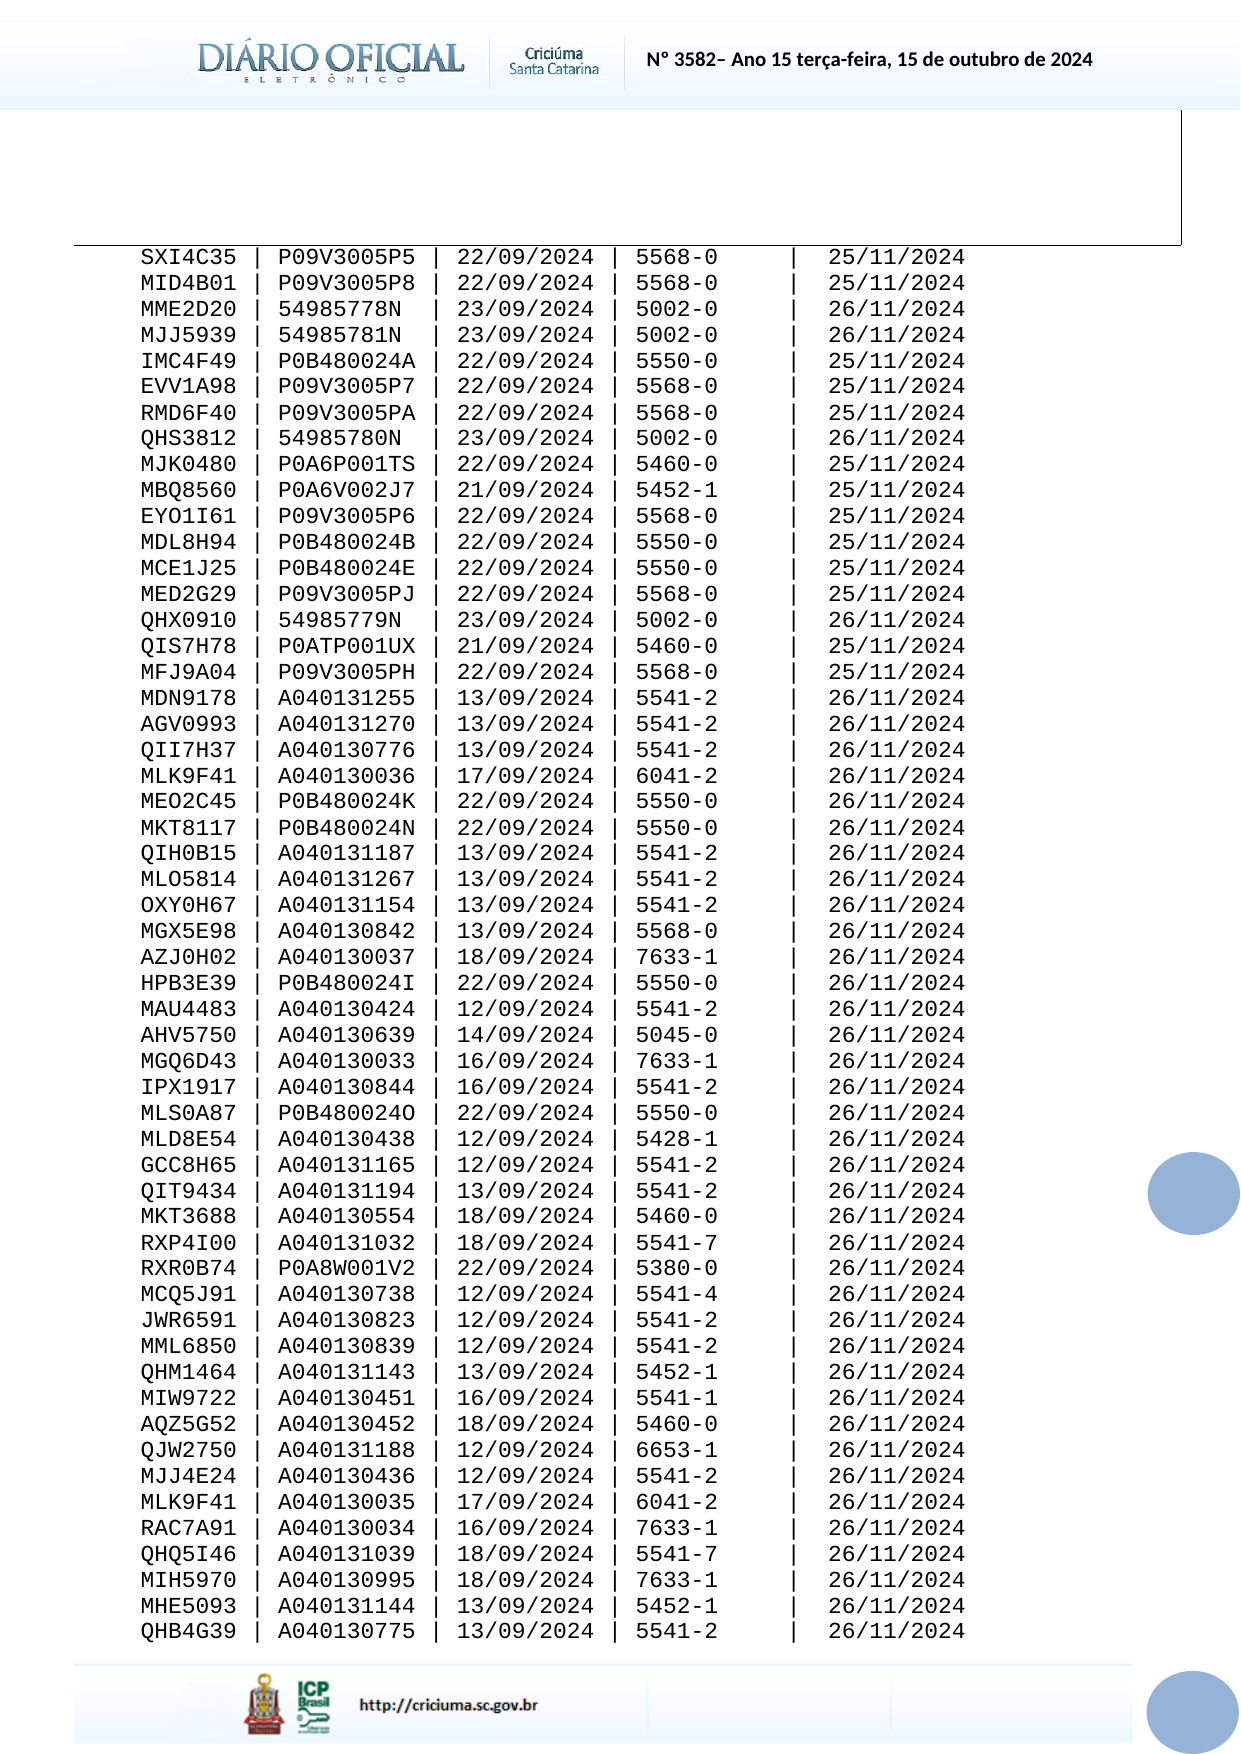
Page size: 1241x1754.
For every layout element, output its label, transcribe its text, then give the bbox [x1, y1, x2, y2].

text MLK9F41 | A040130035 | 17/09/2024 | 6041-2 | 26/11/2024 [44, 1490, 1181, 1516]
text JWR6591 | A040130823 | 12/09/2024 | 5541-2 | 26/11/2024 [44, 1309, 1181, 1334]
text RAC7A91 | A040130034 | 16/09/2024 | 7633-1 | 26/11/2024 [44, 1516, 1181, 1542]
text MKT3688 | A040130554 | 18/09/2024 | 5460-0 | 26/11/2024 [44, 1205, 1171, 1231]
text MLO5814 | A040131267 | 13/09/2024 | 5541-2 | 26/11/2024 [44, 868, 1181, 894]
text QHS3812 | 54985780N | 23/09/2024 | 5002-0 | 26/11/2024 [44, 427, 1181, 453]
text MEO2C45 | P0B480024K | 22/09/2024 | 5550-0 | 26/11/2024 [44, 790, 1181, 816]
text MGX5E98 | A040130842 | 13/09/2024 | 5568-0 | 26/11/2024 [44, 919, 1181, 946]
text QJW2750 | A040131188 | 12/09/2024 | 6653-1 | 26/11/2024 [44, 1438, 1181, 1464]
text MIW9722 | A040130451 | 16/09/2024 | 5541-1 | 26/11/2024 [44, 1386, 1181, 1412]
text MME2D20 | 54985778N | 23/09/2024 | 5002-0 | 26/11/2024 [44, 297, 1181, 323]
text MJK0480 | P0A6P001TS | 22/09/2024 | 5460-0 | 25/11/2024 [44, 453, 1181, 479]
text EYO1I61 | P09V3005P6 | 22/09/2024 | 5568-0 | 25/11/2024 [44, 504, 1181, 531]
text AHV5750 | A040130639 | 14/09/2024 | 5045-0 | 26/11/2024 [44, 1023, 1181, 1049]
text MGQ6D43 | A040130033 | 16/09/2024 | 7633-1 | 26/11/2024 [44, 1049, 1181, 1075]
text QHB4G39 | A040130775 | 13/09/2024 | 5541-2 | 26/11/2024 [44, 1620, 1181, 1646]
text MAU4483 | A040130424 | 12/09/2024 | 5541-2 | 26/11/2024 [44, 997, 1181, 1023]
text MJJ4E24 | A040130436 | 12/09/2024 | 5541-2 | 26/11/2024 [44, 1464, 1181, 1490]
text RXP4I00 | A040131032 | 18/09/2024 | 5541-7 | 26/11/2024 [44, 1231, 1181, 1257]
text QIH0B15 | A040131187 | 13/09/2024 | 5541-2 | 26/11/2024 [44, 842, 1181, 868]
text MCE1J25 | P0B480024E | 22/09/2024 | 5550-0 | 25/11/2024 [44, 556, 1181, 582]
text SXI4C35 | P09V3005P5 | 22/09/2024 | 5568-0 | 25/11/2024 [44, 245, 1181, 271]
text QIT9434 | A040131194 | 13/09/2024 | 5541-2 | 26/11/2024 [44, 1179, 1150, 1205]
text MCQ5J91 | A040130738 | 12/09/2024 | 5541-4 | 26/11/2024 [44, 1283, 1181, 1309]
text AZJ0H02 | A040130037 | 18/09/2024 | 7633-1 | 26/11/2024 [44, 946, 1181, 971]
text MHE5093 | A040131144 | 13/09/2024 | 5452-1 | 26/11/2024 [44, 1594, 1181, 1620]
text QIS7H78 | P0ATP001UX | 21/09/2024 | 5460-0 | 25/11/2024 [44, 634, 1181, 660]
text MLK9F41 | A040130036 | 17/09/2024 | 6041-2 | 26/11/2024 [44, 764, 1181, 790]
text MFJ9A04 | P09V3005PH | 22/09/2024 | 5568-0 | 25/11/2024 [44, 660, 1181, 686]
text MLD8E54 | A040130438 | 12/09/2024 | 5428-1 | 26/11/2024 [44, 1127, 1181, 1153]
text QHM1464 | A040131143 | 13/09/2024 | 5452-1 | 26/11/2024 [44, 1361, 1181, 1386]
text IMC4F49 | P0B480024A | 22/09/2024 | 5550-0 | 25/11/2024 [44, 349, 1181, 375]
text MKT8117 | P0B480024N | 22/09/2024 | 5550-0 | 26/11/2024 [44, 816, 1181, 842]
text QHX0910 | 54985779N | 23/09/2024 | 5002-0 | 26/11/2024 [44, 608, 1181, 634]
text AGV0993 | A040131270 | 13/09/2024 | 5541-2 | 26/11/2024 [44, 712, 1181, 738]
text GCC8H65 | A040131165 | 12/09/2024 | 5541-2 | 26/11/2024 [44, 1153, 1180, 1179]
text MBQ8560 | P0A6V002J7 | 21/09/2024 | 5452-1 | 25/11/2024 [44, 479, 1181, 504]
text QHQ5I46 | A040131039 | 18/09/2024 | 5541-7 | 26/11/2024 [44, 1542, 1181, 1568]
text EVV1A98 | P09V3005P7 | 22/09/2024 | 5568-0 | 25/11/2024 [44, 375, 1181, 401]
text MIH5970 | A040130995 | 18/09/2024 | 7633-1 | 26/11/2024 [44, 1568, 1181, 1594]
text MDL8H94 | P0B480024B | 22/09/2024 | 5550-0 | 25/11/2024 [44, 531, 1181, 556]
text MLS0A87 | P0B480024O | 22/09/2024 | 5550-0 | 26/11/2024 [44, 1101, 1181, 1127]
text MID4B01 | P09V3005P8 | 22/09/2024 | 5568-0 | 25/11/2024 [44, 271, 1181, 297]
text MDN9178 | A040131255 | 13/09/2024 | 5541-2 | 26/11/2024 [44, 686, 1181, 712]
text QII7H37 | A040130776 | 13/09/2024 | 5541-2 | 26/11/2024 [44, 738, 1181, 764]
text RMD6F40 | P09V3005PA | 22/09/2024 | 5568-0 | 25/11/2024 [44, 401, 1181, 427]
text OXY0H67 | A040131154 | 13/09/2024 | 5541-2 | 26/11/2024 [44, 894, 1181, 919]
text MML6850 | A040130839 | 12/09/2024 | 5541-2 | 26/11/2024 [44, 1334, 1181, 1361]
text RXR0B74 | P0A8W001V2 | 22/09/2024 | 5380-0 | 26/11/2024 [44, 1257, 1181, 1283]
text HPB3E39 | P0B480024I | 22/09/2024 | 5550-0 | 26/11/2024 [44, 971, 1181, 997]
text MED2G29 | P09V3005PJ | 22/09/2024 | 5568-0 | 25/11/2024 [44, 582, 1181, 608]
text AQZ5G52 | A040130452 | 18/09/2024 | 5460-0 | 26/11/2024 [44, 1412, 1181, 1438]
text IPX1917 | A040130844 | 16/09/2024 | 5541-2 | 26/11/2024 [44, 1075, 1181, 1101]
text MJJ5939 | 54985781N | 23/09/2024 | 5002-0 | 26/11/2024 [44, 323, 1181, 349]
